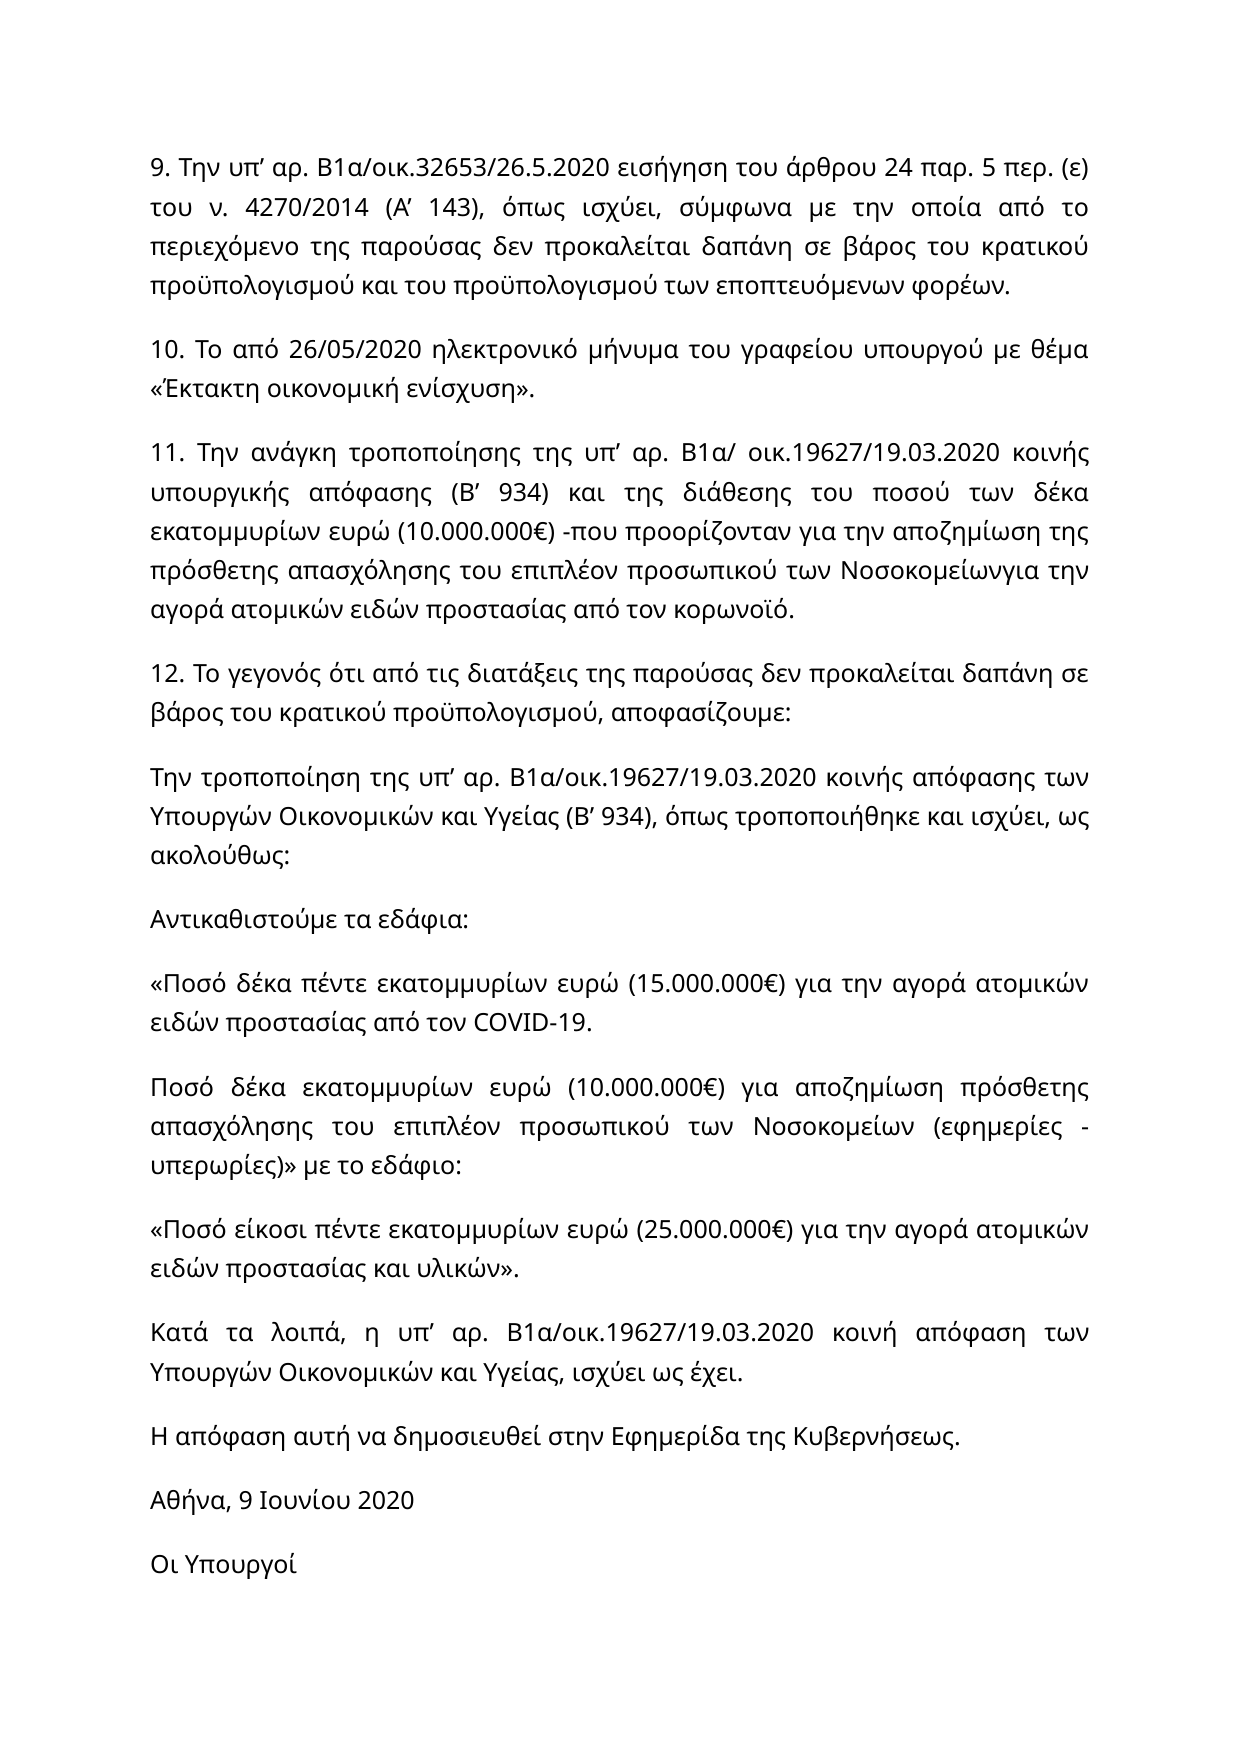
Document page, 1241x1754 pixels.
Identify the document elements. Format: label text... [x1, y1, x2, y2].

text 12. Το γεγονός ότι από τις διατάξεις της παρούσας δεν προκαλείται δαπάνη σε βάρος του κρατικού προϋπολογισμού, αποφασίζουμε: [150, 656, 1090, 729]
text «Ποσό δέκα πέντε εκατομμυρίων ευρώ (15.000.000€) για την αγορά ατομικών ειδών προστασίας από τον COVID-19. [150, 966, 1090, 1039]
text Αθήνα, 9 Ιουνίου 2020 [150, 1482, 1090, 1517]
text 11. Την ανάγκη τροποποίησης της υπ’ αρ. Β1α/ οικ.19627/19.03.2020 κοινής υπουργικής απόφασης (Β’ 934) και της διάθεσης του ποσού των δέκα εκατομμυρίων ευρώ (10.000.000€) -που προορίζονταν για την αποζημίωση της πρόσθετης απασχόλησης του επιπλέον προσωπικού των Νοσοκομείωνγια την αγορά ατομικών ειδών προστασίας από τον κορωνοϊό. [150, 435, 1090, 626]
text «Ποσό είκοσι πέντε εκατομμυρίων ευρώ (25.000.000€) για την αγορά ατομικών ειδών προστασίας και υλικών». [150, 1212, 1090, 1285]
text Κατά τα λοιπά, η υπ’ αρ. Β1α/οικ.19627/19.03.2020 κοινή απόφαση των Υπουργών Οικονομικών και Υγείας, ισχύει ως έχει. [150, 1315, 1090, 1388]
text Αντικαθιστούμε τα εδάφια: [150, 902, 1090, 936]
text Οι Υπουργοί [150, 1547, 1090, 1581]
text Η απόφαση αυτή να δημοσιευθεί στην Εφημερίδα της Κυβερνήσεως. [150, 1418, 1090, 1452]
text Την τροποποίηση της υπ’ αρ. Β1α/οικ.19627/19.03.2020 κοινής απόφασης των Υπουργών Οικονομικών και Υγείας (Β’ 934), όπως τροποποιήθηκε και ισχύει, ως ακολούθως: [150, 759, 1090, 872]
text 10. Το από 26/05/2020 ηλεκτρονικό μήνυμα του γραφείου υπουργού με θέμα «Έκτακτη οικονομική ενίσχυση». [150, 332, 1090, 405]
text Ποσό δέκα εκατομμυρίων ευρώ (10.000.000€) για αποζημίωση πρόσθετης απασχόλησης του επιπλέον προσωπικού των Νοσοκομείων (εφημερίες - υπερωρίες)» με το εδάφιο: [150, 1069, 1090, 1182]
text 9. Την υπ’ αρ. Β1α/οικ.32653/26.5.2020 εισήγηση του άρθρου 24 παρ. 5 περ. (ε) του ν. 4270/2014 (Α’ 143), όπως ισχύει, σύμφωνα με την οποία από το περιεχόμενο της παρούσας δεν προκαλείται δαπάνη σε βάρος του κρατικού προϋπολογισμού και του προϋπολογισμού των εποπτευόμενων φορέων. [150, 150, 1090, 302]
